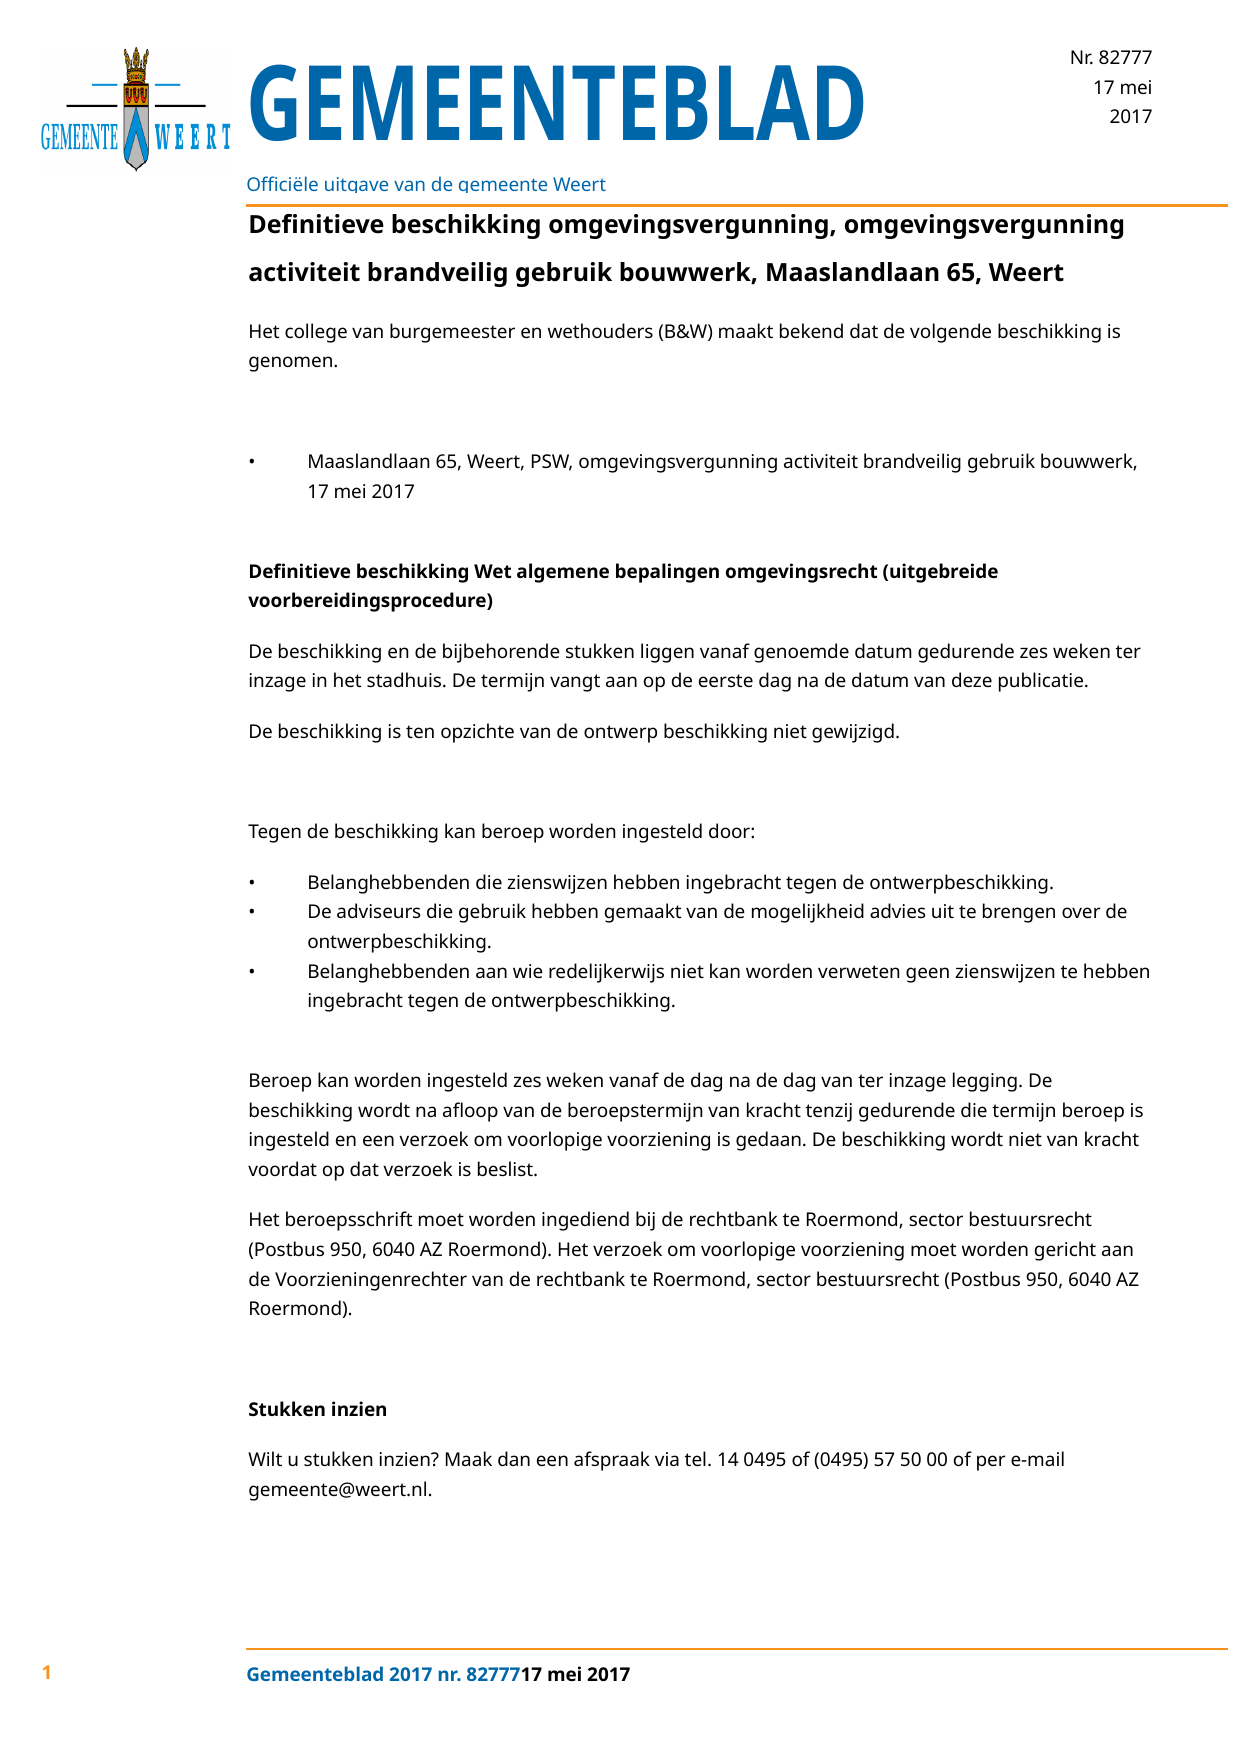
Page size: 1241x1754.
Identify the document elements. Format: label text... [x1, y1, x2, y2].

text Beroep kan worden ingesteld zes weken vanaf de dag na de dag van ter inzage legging. De beschikking wordt na afloop van de beroepstermijn van kracht tenzij gedurende die termijn beroep is ingesteld en een verzoek om voorlopige voorziening is gedaan. De beschikking wordt niet van kracht voordat op dat verzoek is beslist. [248, 1067, 1152, 1182]
list Maaslandlaan 65, Weert, PSW, omgevingsvergunning activiteit brandveilig gebruik bouwwerk, 17 mei 2017 [248, 448, 1152, 504]
text Wilt u stukken inzien? Maak dan een afspraak via tel. 14 0495 of (0495) 57 50 00 of per e-mail gemeente@weert.nl. [248, 1447, 1152, 1502]
text Stukken inzien [248, 1396, 1152, 1422]
text De beschikking en de bijbehorende stukken liggen vanaf genoemde datum gedurende zes weken ter inzage in het stadhuis. De termijn vangt aan op de eerste dag na de datum van deze publicatie. [248, 638, 1152, 693]
list De adviseurs die gebruik hebben gemaakt van de mogelijkheid advies uit te brengen over de ontwerpbeschikking. [248, 899, 1152, 954]
list Belanghebbenden die zienswijzen hebben ingebracht tegen de ontwerpbeschikking. [248, 869, 1152, 895]
text Het beroepsschrift moet worden ingediend bij de rechtbank te Roermond, sector bestuursrecht (Postbus 950, 6040 AZ Roermond). Het verzoek om voorlopige voorziening moet worden gericht aan de Voorzieningenrechter van de rechtbank te Roermond, sector bestuursrecht (Postbus 950, 6040 AZ Roermond). [248, 1207, 1152, 1321]
text Het college van burgemeester en wethouders (B&W) maakt bekend dat de volgende beschikking is genomen. [248, 318, 1152, 373]
text Definitieve beschikking Wet algemene bepalingen omgevingsrecht (uitgebreide voorbereidingsprocedure) [248, 558, 1152, 613]
text Definitieve beschikking omgevingsvergunning, omgevingsvergunning activiteit brandveilig gebruik bouwwerk, Maaslandlaan 65, Weert [248, 207, 1152, 288]
list Belanghebbenden aan wie redelijkerwijs niet kan worden verweten geen zienswijzen te hebben ingebracht tegen de ontwerpbeschikking. [248, 958, 1152, 1013]
picture [41, 47, 231, 172]
text De beschikking is ten opzichte van de ontwerp beschikking niet gewijzigd. [248, 718, 1152, 744]
text Tegen de beschikking kan beroep worden ingesteld door: [248, 819, 1152, 844]
